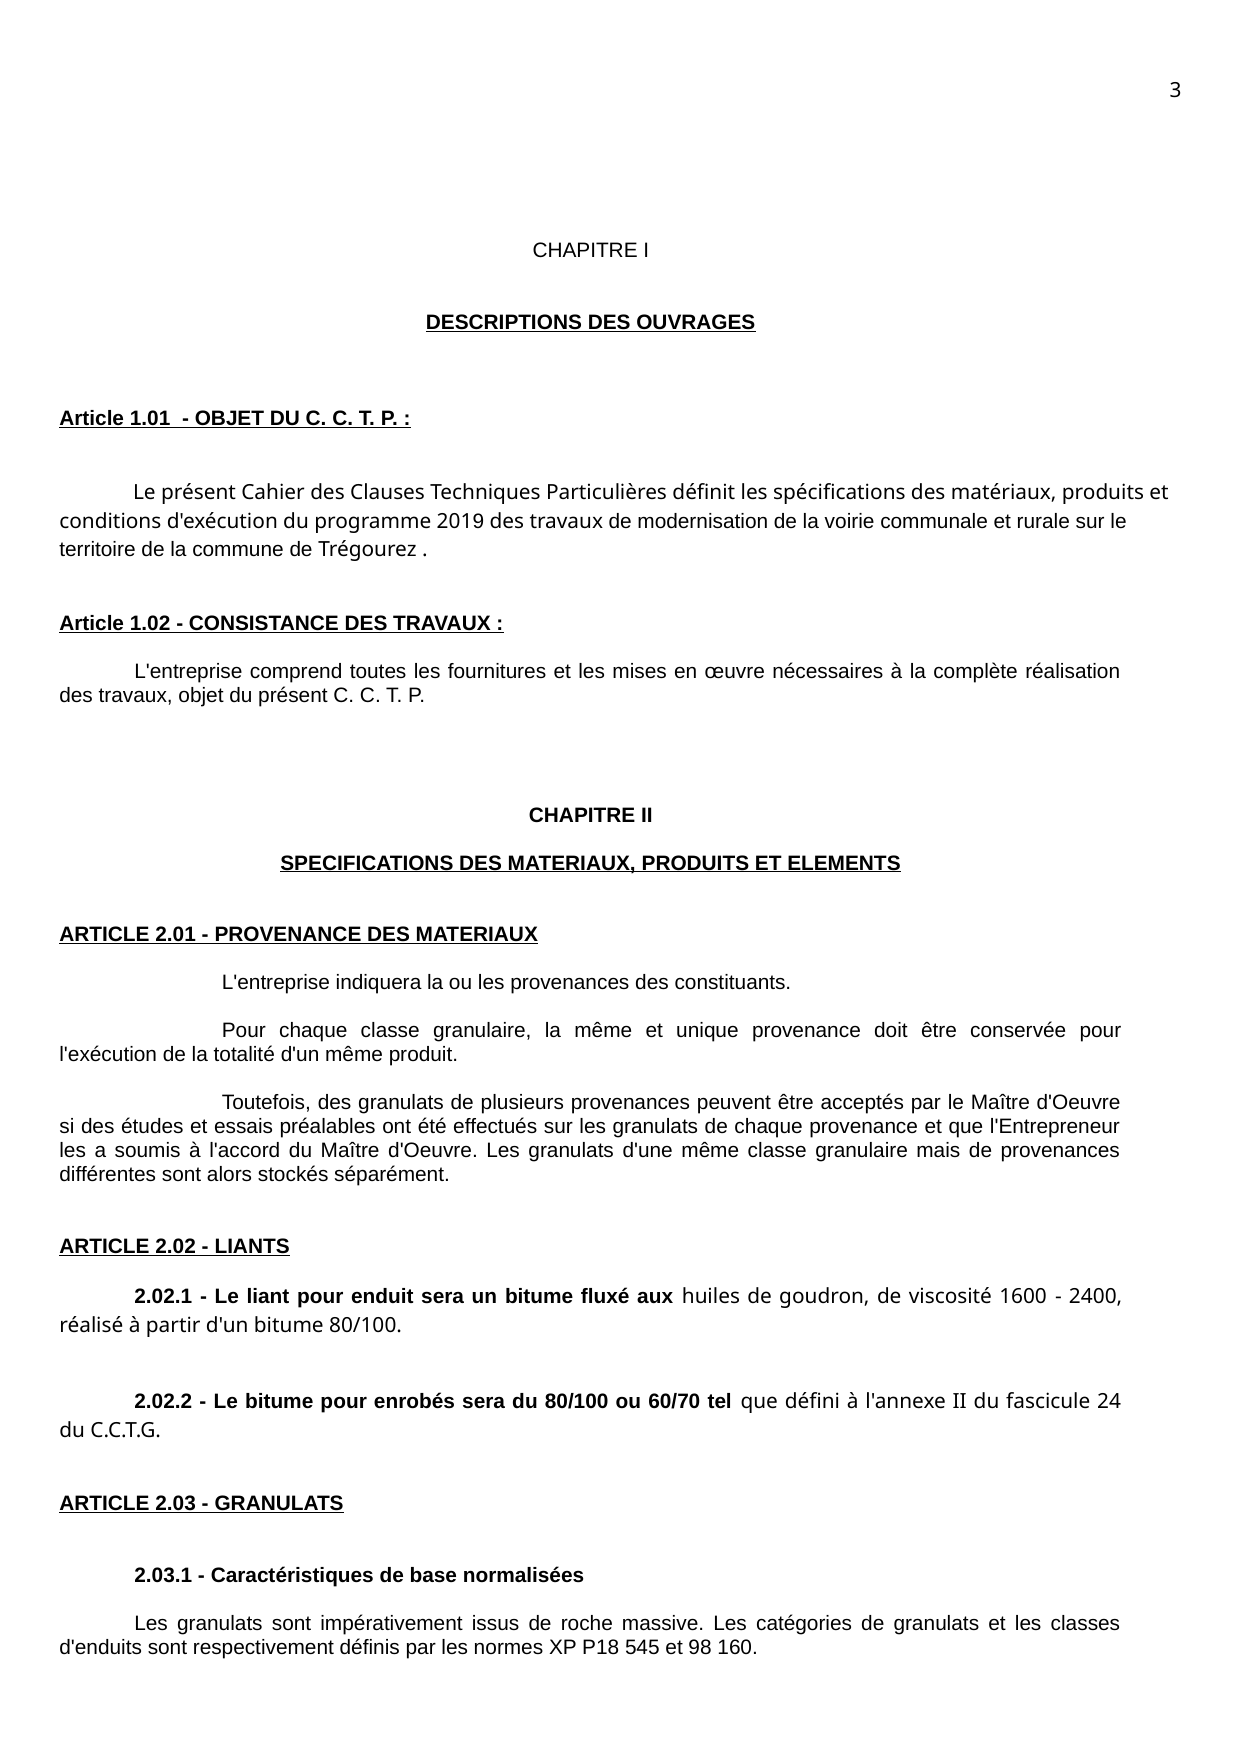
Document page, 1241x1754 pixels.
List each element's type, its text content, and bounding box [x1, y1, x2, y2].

text ARTICLE 2.02 ‑ LIANTS [59, 1234, 1122, 1258]
text DESCRIPTIONS DES OUVRAGES [59, 310, 1122, 334]
text 2.02.2 ‑ Le bitume pour enrobés sera du 80/100 ou 60/70 tel que défini à l'annexe II du fascicule 24 du C.C.T.G. [59, 1386, 1122, 1443]
text CHAPITRE II [59, 802, 1122, 826]
text 2.02.1 ‑ Le liant pour enduit sera un bitume fluxé aux huiles de goudron, de viscosité 1600 ‑ 2400, réalisé à partir d'un bitume 80/100. [59, 1282, 1122, 1338]
text ARTICLE 2.01 ‑ PROVENANCE DES MATERIAUX [59, 922, 1122, 946]
text Le présent Cahier des Clauses Techniques Particulières définit les spécifications des matériaux, produits et conditions d'exécution du programme 2019 des travaux de modernisation de la voirie communale et rurale sur le territoire de la commune de Trégourez . [59, 477, 1181, 563]
text Article 1.01 ‑ OBJET DU C. C. T. P. : [59, 406, 1122, 429]
text Les granulats sont impérativement issus de roche massive. Les catégories de granulats et les classes d'enduits sont respectivement définis par les normes XP P18 545 et 98 160. [59, 1611, 1122, 1659]
text Article 1.02 ‑ CONSISTANCE DES TRAVAUX : [59, 611, 1122, 635]
text L'entreprise comprend toutes les fournitures et les mises en œuvre nécessaires à la complète réalisation des travaux, objet du présent C. C. T. P. [59, 659, 1122, 707]
text Toutefois, des granulats de plusieurs provenances peuvent être acceptés par le Maître d'Oeuvre si des études et essais préalables ont été effectués sur les granulats de chaque provenance et que l'Entrepreneur les a soumis à l'accord du Maître d'Oeuvre. Les granulats d'une même classe granulaire mais de provenances différentes sont alors stockés séparément. [59, 1090, 1122, 1186]
text 2.03.1 ‑ Caractéristiques de base normalisées [59, 1563, 1122, 1587]
text SPECIFICATIONS DES MATERIAUX, PRODUITS ET ELEMENTS [59, 850, 1122, 874]
text CHAPITRE I [59, 238, 1122, 262]
text Pour chaque classe granulaire, la même et unique provenance doit être conservée pour l'exécution de la totalité d'un même produit. [59, 1018, 1122, 1066]
text ARTICLE 2.03 ‑ GRANULATS [59, 1491, 1122, 1515]
text L'entreprise indiquera la ou les provenances des constituants. [59, 970, 1122, 994]
